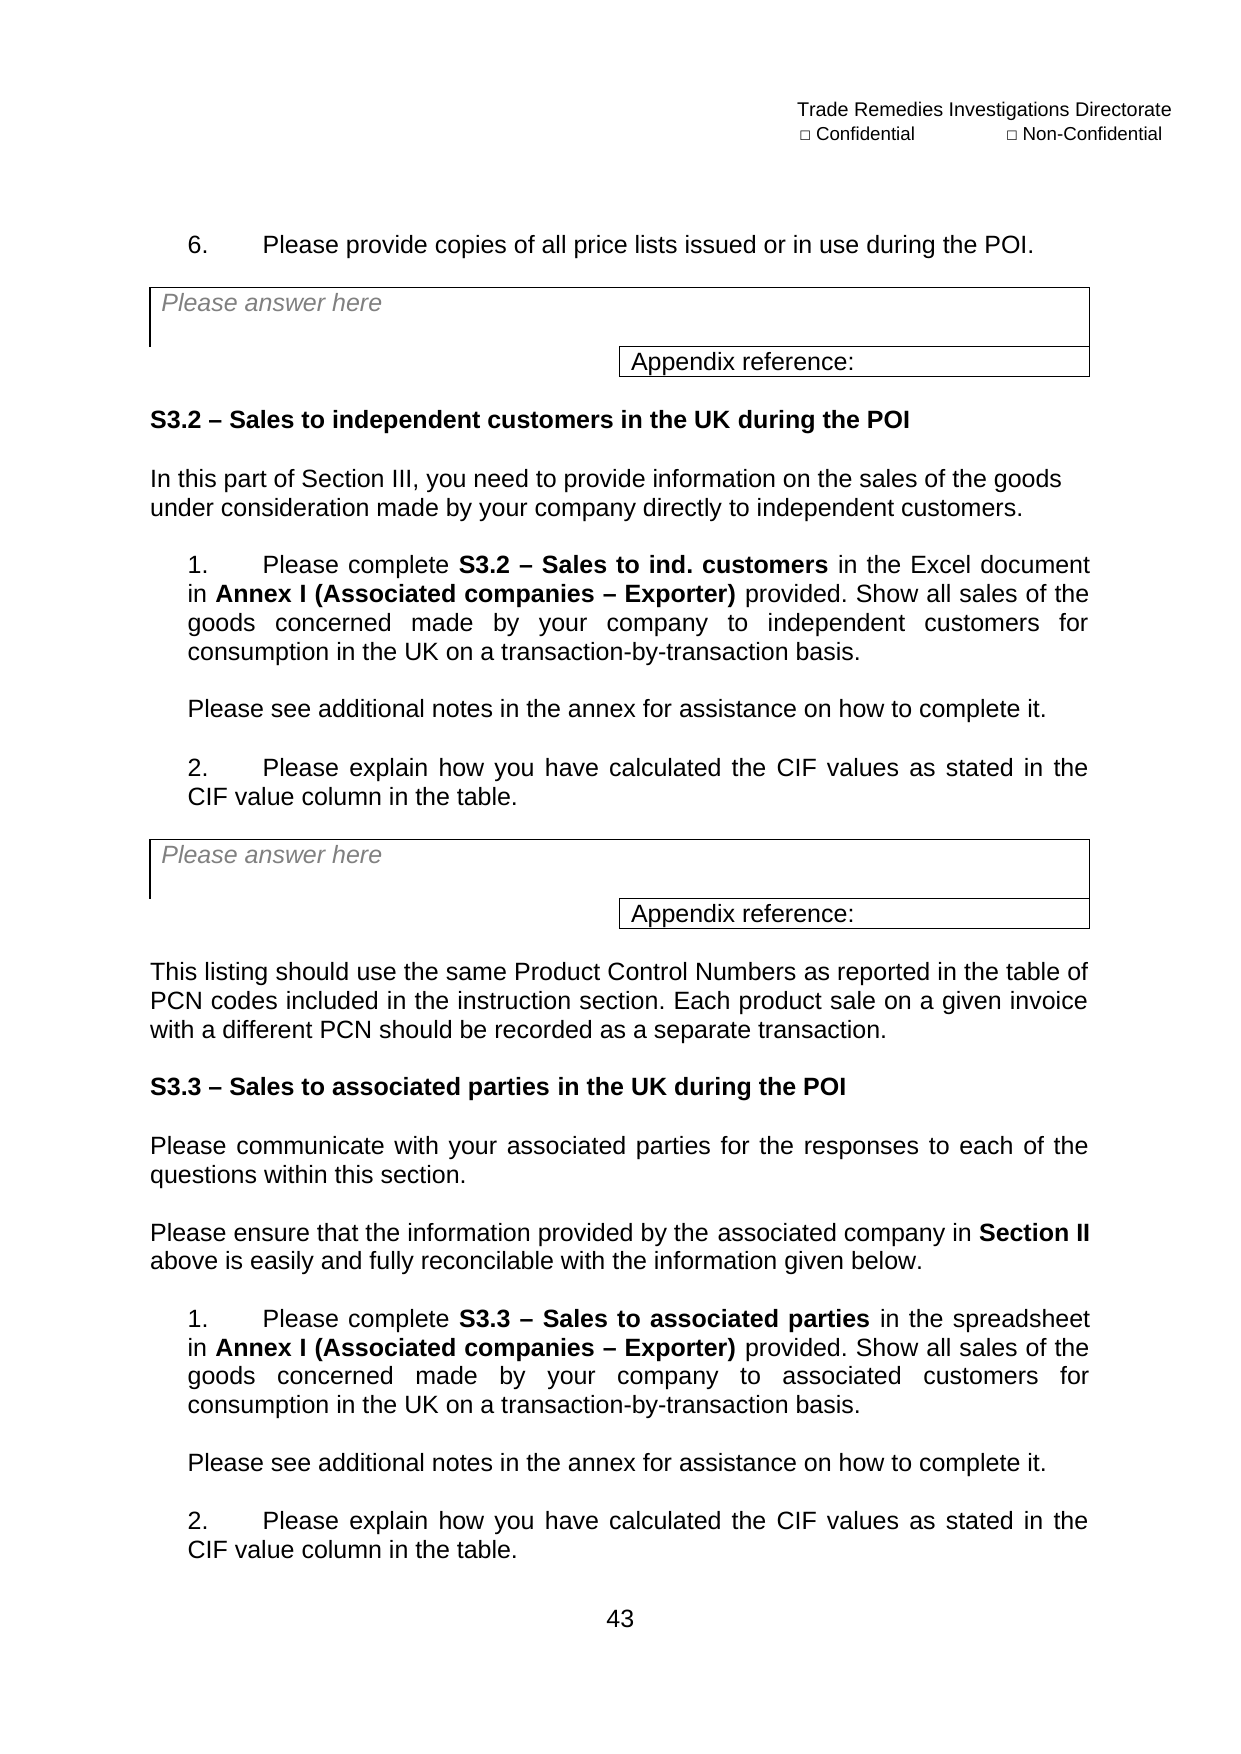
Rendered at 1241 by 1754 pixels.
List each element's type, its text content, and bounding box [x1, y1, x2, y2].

text This listing should use the same Product Control Numbers as reported in the table of PCN codes included in the instruction section. Each product sale on a given invoice with a different PCN should be recorded as a separate transaction. [150, 957, 1090, 1044]
list Please complete S3.3 – Sales to associated parties in the spreadsheet in Annex I (Associated companies – Exporter) provided. Show all sales of the goods concerned made by your company to associated customers for consumption in the UK on a transaction-by-transaction basis. [187, 1304, 1090, 1419]
list Please explain how you have calculated the CIF values as stated in the CIF value column in the table. [187, 1506, 1090, 1564]
list Please explain how you have calculated the CIF values as stated in the CIF value column in the table. [187, 753, 1090, 811]
table_cell [150, 899, 619, 928]
text Please ensure that the information provided by the associated company in Section II above is easily and fully reconcilable with the information given below. [150, 1217, 1090, 1275]
text Please communicate with your associated parties for the responses to each of the questions within this section. [150, 1131, 1090, 1189]
table_cell [150, 347, 619, 376]
text S3.2 – Sales to independent customers in the UK during the POI [150, 405, 1090, 434]
table_cell Appendix reference: [620, 347, 1089, 376]
list Please provide copies of all price lists issued or in use during the POI. [187, 230, 1090, 258]
table_header Please answer here [151, 840, 1089, 898]
text Please see additional notes in the annex for assistance on how to complete it. [150, 694, 1090, 723]
text Please see additional notes in the annex for assistance on how to complete it. [150, 1447, 1090, 1476]
table_header Please answer here [151, 288, 1089, 346]
text S3.3 – Sales to associated parties in the UK during the POI [150, 1072, 1090, 1101]
text In this part of Section III, you need to provide information on the sales of the goods under consideration made by your company directly to independent customers. [150, 464, 1090, 522]
table_cell Appendix reference: [620, 899, 1089, 928]
list Please complete S3.2 – Sales to ind. customers in the Excel document in Annex I (Associated companies – Exporter) provided. Show all sales of the goods concerned made by your company to independent customers for consumption in the UK on a transaction-by-transaction basis. [187, 550, 1090, 665]
